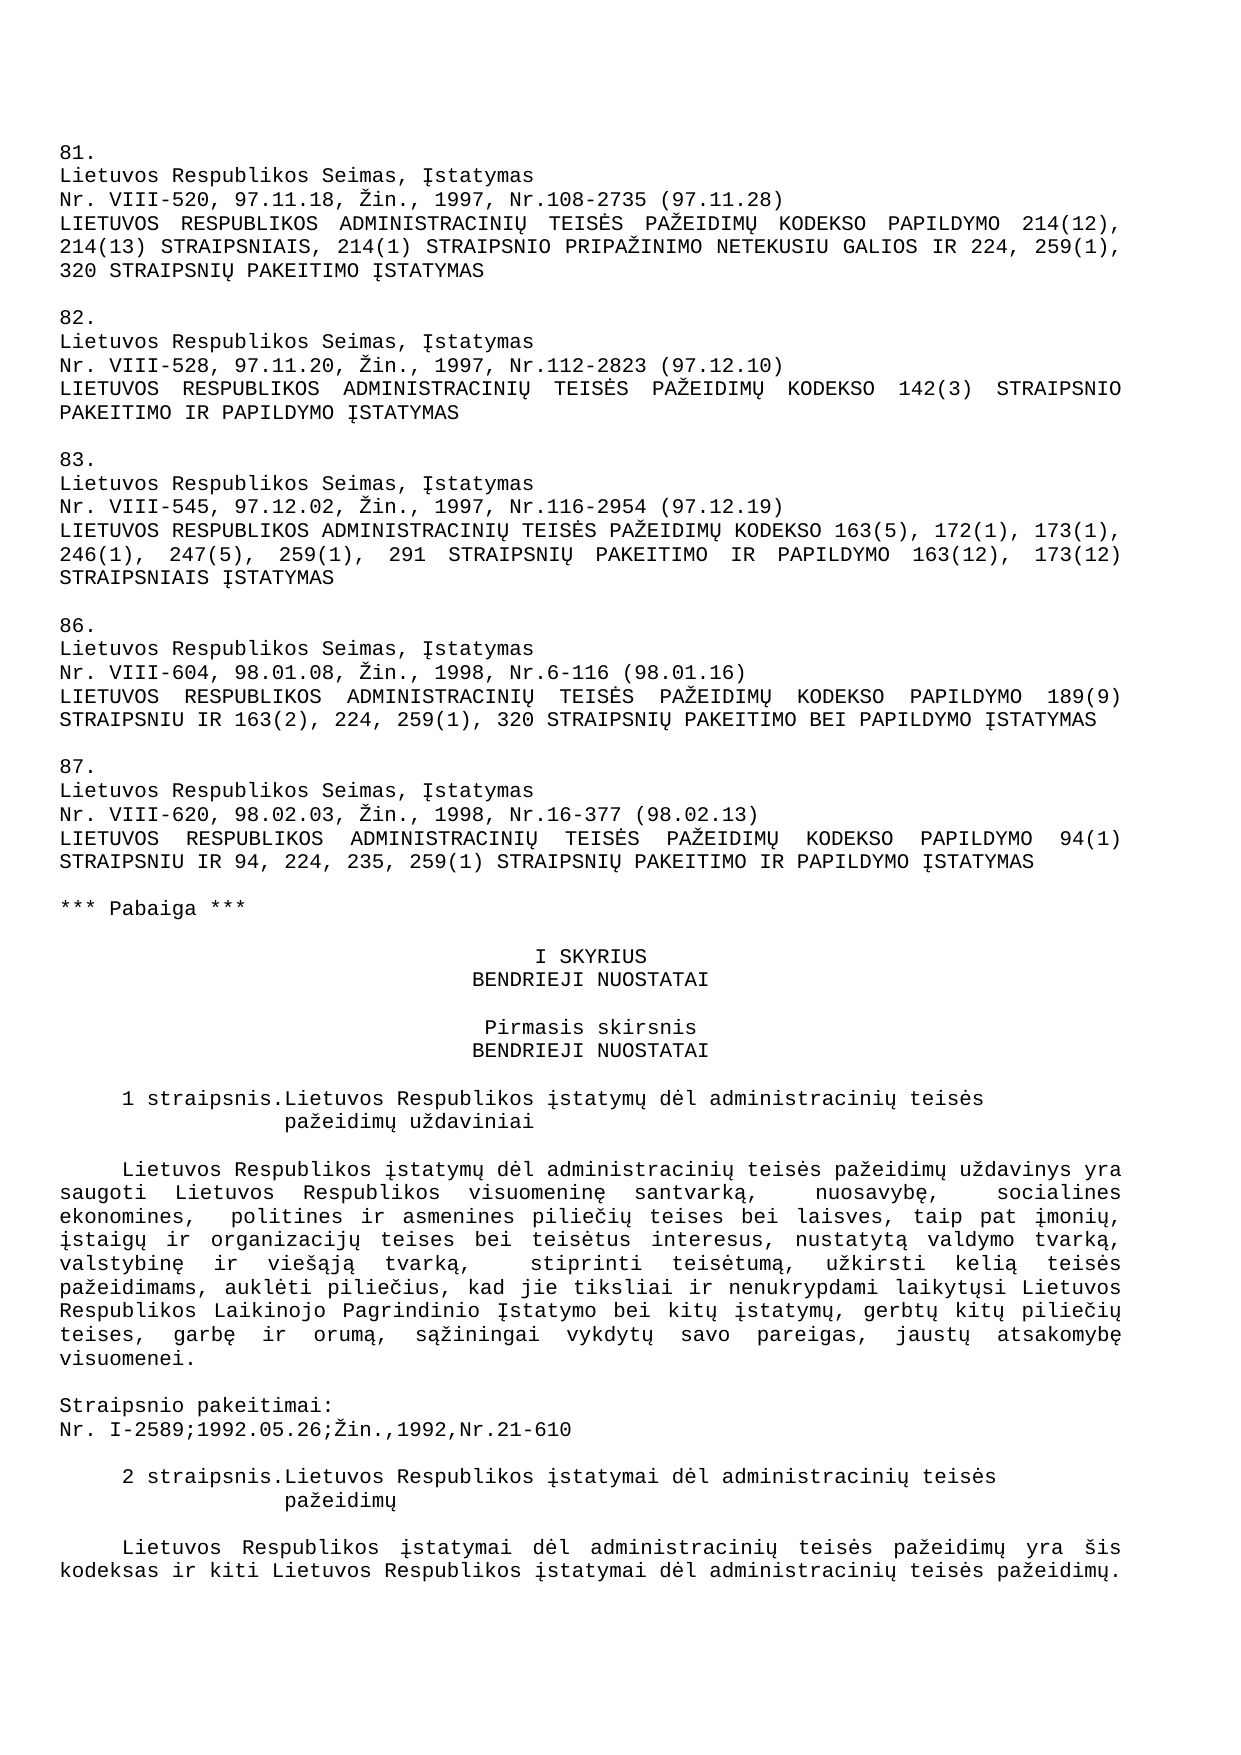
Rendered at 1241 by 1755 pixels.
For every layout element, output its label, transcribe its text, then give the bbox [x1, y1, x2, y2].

text LIETUVOS RESPUBLIKOS ADMINISTRACINIŲ TEISĖS PAŽEIDIMŲ KODEKSO PAPILDYMO 94(1) STRAIPSNIU IR 94, 224, 235, 259(1) STRAIPSNIŲ PAKEITIMO IR PAPILDYMO ĮSTATYMAS [59, 827, 1122, 875]
text Nr. VIII-604, 98.01.08, Žin., 1998, Nr.6-116 (98.01.16) [59, 662, 1122, 686]
text 2 straipsnis.Lietuvos Respublikos įstatymai dėl administracinių teisės [59, 1466, 1122, 1489]
text Lietuvos Respublikos įstatymai dėl administracinių teisės pažeidimų yra šis kodeksas ir kiti Lietuvos Respublikos įstatymai dėl administracinių teisės pažeidimų. [59, 1537, 1122, 1584]
text pažeidimų [59, 1489, 1122, 1513]
text Lietuvos Respublikos Seimas, Įstatymas [59, 638, 1122, 662]
text 87. [59, 757, 1122, 780]
text Lietuvos Respublikos Seimas, Įstatymas [59, 331, 1122, 354]
text Nr. VIII-545, 97.12.02, Žin., 1997, Nr.116-2954 (97.12.19) [59, 496, 1122, 520]
text LIETUVOS RESPUBLIKOS ADMINISTRACINIŲ TEISĖS PAŽEIDIMŲ KODEKSO PAPILDYMO 214(12), 214(13) STRAIPSNIAIS, 214(1) STRAIPSNIO PRIPAŽINIMO NETEKUSIU GALIOS IR 224, 259(1), 320 STRAIPSNIŲ PAKEITIMO ĮSTATYMAS [59, 213, 1122, 284]
text Lietuvos Respublikos įstatymų dėl administracinių teisės pažeidimų uždavinys yra saugoti Lietuvos Respublikos visuomeninę santvarką, nuosavybę, socialines ekonomines, politines ir asmenines piliečių teises bei laisves, taip pat įmonių, įstaigų ir organizacijų teises bei teisėtus interesus, nustatytą valdymo tvarką, valstybinę ir viešąją tvarką, stiprinti teisėtumą, užkirsti kelią teisės pažeidimams, auklėti piliečius, kad jie tiksliai ir nenukrypdami laikytųsi Lietuvos Respublikos Laikinojo Pagrindinio Įstatymo bei kitų įstatymų, gerbtų kitų piliečių teises, garbę ir orumą, sąžiningai vykdytų savo pareigas, jaustų atsakomybę visuomenei. [59, 1158, 1122, 1371]
text Lietuvos Respublikos Seimas, Įstatymas [59, 780, 1122, 804]
text BENDRIEJI NUOSTATAI [59, 1040, 1122, 1064]
text LIETUVOS RESPUBLIKOS ADMINISTRACINIŲ TEISĖS PAŽEIDIMŲ KODEKSO 142(3) STRAIPSNIO PAKEITIMO IR PAPILDYMO ĮSTATYMAS [59, 378, 1122, 426]
text *** Pabaiga *** [59, 898, 1122, 922]
text Straipsnio pakeitimai: [59, 1395, 1122, 1419]
text Pirmasis skirsnis [59, 1017, 1122, 1040]
text 82. [59, 307, 1122, 331]
text Nr. VIII-528, 97.11.20, Žin., 1997, Nr.112-2823 (97.12.10) [59, 354, 1122, 378]
text pažeidimų uždaviniai [59, 1111, 1122, 1135]
text Lietuvos Respublikos Seimas, Įstatymas [59, 473, 1122, 496]
text BENDRIEJI NUOSTATAI [59, 969, 1122, 993]
text 86. [59, 615, 1122, 638]
text Lietuvos Respublikos Seimas, Įstatymas [59, 165, 1122, 189]
text 83. [59, 449, 1122, 473]
text Nr. VIII-520, 97.11.18, Žin., 1997, Nr.108-2735 (97.11.28) [59, 189, 1122, 213]
text Nr. I-2589;1992.05.26;Žin.,1992,Nr.21-610 [59, 1419, 1122, 1442]
text Nr. VIII-620, 98.02.03, Žin., 1998, Nr.16-377 (98.02.13) [59, 804, 1122, 827]
text I SKYRIUS [59, 946, 1122, 969]
text 1 straipsnis.Lietuvos Respublikos įstatymų dėl administracinių teisės [59, 1088, 1122, 1111]
text LIETUVOS RESPUBLIKOS ADMINISTRACINIŲ TEISĖS PAŽEIDIMŲ KODEKSO 163(5), 172(1), 173(1), 246(1), 247(5), 259(1), 291 STRAIPSNIŲ PAKEITIMO IR PAPILDYMO 163(12), 173(12) STRAIPSNIAIS ĮSTATYMAS [59, 520, 1122, 591]
text LIETUVOS RESPUBLIKOS ADMINISTRACINIŲ TEISĖS PAŽEIDIMŲ KODEKSO PAPILDYMO 189(9) STRAIPSNIU IR 163(2), 224, 259(1), 320 STRAIPSNIŲ PAKEITIMO BEI PAPILDYMO ĮSTATYMAS [59, 686, 1122, 733]
text 81. [59, 142, 1122, 165]
